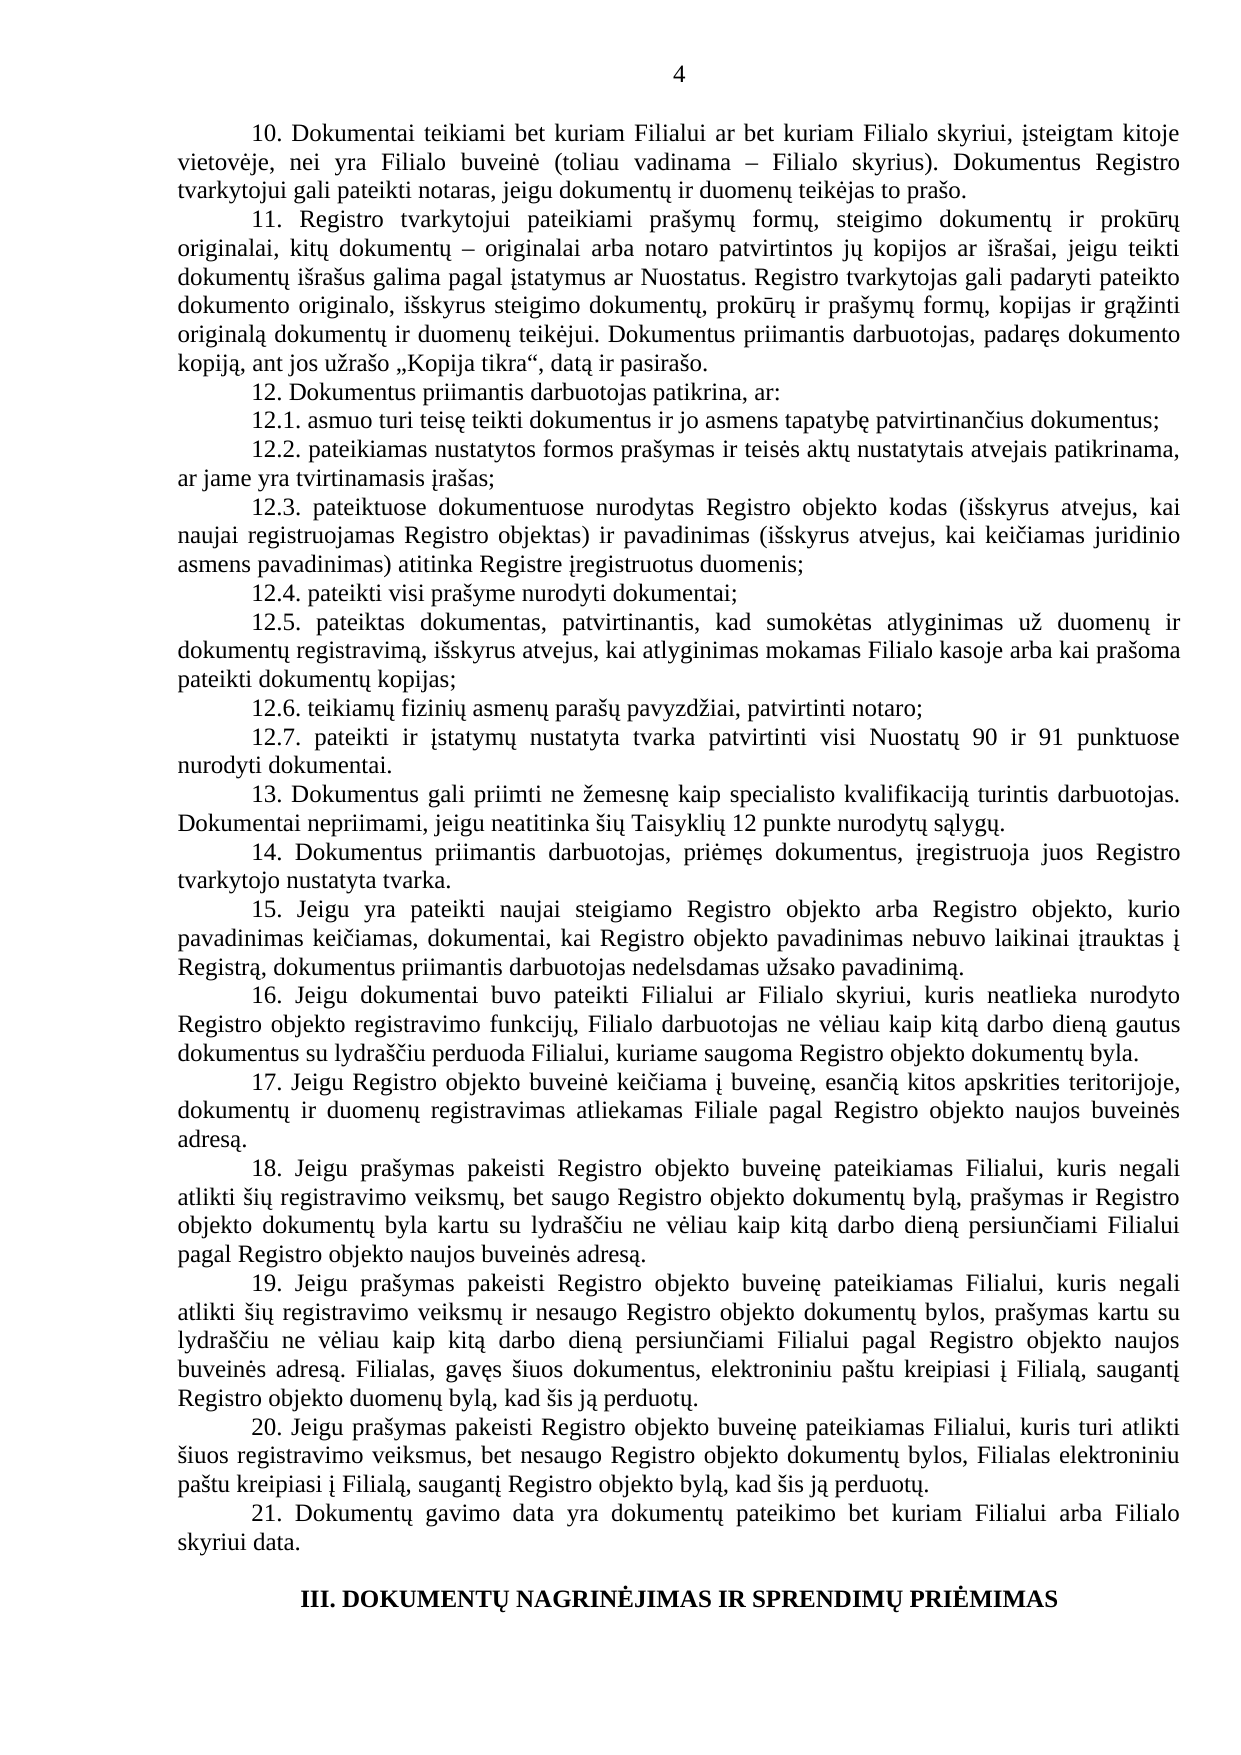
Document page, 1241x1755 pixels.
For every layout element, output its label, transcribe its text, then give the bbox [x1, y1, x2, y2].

text 14. Dokumentus priimantis darbuotojas, priėmęs dokumentus, įregistruoja juos Registro tvarkytojo nustatyta tvarka. [177, 837, 1181, 894]
text 10. Dokumentai teikiami bet kuriam Filialui ar bet kuriam Filialo skyriui, įsteigtam kitoje vietovėje, nei yra Filialo buveinė (toliau vadinama – Filialo skyrius). Dokumentus Registro tvarkytojui gali pateikti notaras, jeigu dokumentų ir duomenų teikėjas to prašo. [177, 118, 1181, 204]
text 16. Jeigu dokumentai buvo pateikti Filialui ar Filialo skyriui, kuris neatlieka nurodyto Registro objekto registravimo funkcijų, Filialo darbuotojas ne vėliau kaip kitą darbo dieną gautus dokumentus su lydraščiu perduoda Filialui, kuriame saugoma Registro objekto dokumentų byla. [177, 981, 1181, 1067]
text 15. Jeigu yra pateikti naujai steigiamo Registro objekto arba Registro objekto, kurio pavadinimas keičiamas, dokumentai, kai Registro objekto pavadinimas nebuvo laikinai įtrauktas į Registrą, dokumentus priimantis darbuotojas nedelsdamas užsako pavadinimą. [177, 894, 1181, 981]
text 17. Jeigu Registro objekto buveinė keičiama į buveinę, esančią kitos apskrities teritorijoje, dokumentų ir duomenų registravimas atliekamas Filiale pagal Registro objekto naujos buveinės adresą. [177, 1067, 1181, 1153]
text 12.2. pateikiamas nustatytos formos prašymas ir teisės aktų nustatytais atvejais patikrinama, ar jame yra tvirtinamasis įrašas; [177, 434, 1181, 492]
text 21. Dokumentų gavimo data yra dokumentų pateikimo bet kuriam Filialui arba Filialo skyriui data. [177, 1498, 1181, 1556]
text 12.7. pateikti ir įstatymų nustatyta tvarka patvirtinti visi Nuostatų 90 ir 91 punktuose nurodyti dokumentai. [177, 722, 1181, 779]
text 18. Jeigu prašymas pakeisti Registro objekto buveinę pateikiamas Filialui, kuris negali atlikti šių registravimo veiksmų, bet saugo Registro objekto dokumentų bylą, prašymas ir Registro objekto dokumentų byla kartu su lydraščiu ne vėliau kaip kitą darbo dieną persiunčiami Filialui pagal Registro objekto naujos buveinės adresą. [177, 1153, 1181, 1268]
text III. DOKUMENTŲ NAGRINĖJIMAS IR SPRENDIMŲ PRIĖMIMAS [177, 1584, 1181, 1613]
text 11. Registro tvarkytojui pateikiami prašymų formų, steigimo dokumentų ir prokūrų originalai, kitų dokumentų – originalai arba notaro patvirtintos jų kopijos ar išrašai, jeigu teikti dokumentų išrašus galima pagal įstatymus ar Nuostatus. Registro tvarkytojas gali padaryti pateikto dokumento originalo, išskyrus steigimo dokumentų, prokūrų ir prašymų formų, kopijas ir grąžinti originalą dokumentų ir duomenų teikėjui. Dokumentus priimantis darbuotojas, padaręs dokumento kopiją, ant jos užrašo „Kopija tikra“, datą ir pasirašo. [177, 204, 1181, 377]
text 12.6. teikiamų fizinių asmenų parašų pavyzdžiai, patvirtinti notaro; [177, 693, 1181, 722]
text 12.3. pateiktuose dokumentuose nurodytas Registro objekto kodas (išskyrus atvejus, kai naujai registruojamas Registro objektas) ir pavadinimas (išskyrus atvejus, kai keičiamas juridinio asmens pavadinimas) atitinka Registre įregistruotus duomenis; [177, 492, 1181, 578]
text 20. Jeigu prašymas pakeisti Registro objekto buveinę pateikiamas Filialui, kuris turi atlikti šiuos registravimo veiksmus, bet nesaugo Registro objekto dokumentų bylos, Filialas elektroniniu paštu kreipiasi į Filialą, saugantį Registro objekto bylą, kad šis ją perduotų. [177, 1412, 1181, 1498]
text 12.5. pateiktas dokumentas, patvirtinantis, kad sumokėtas atlyginimas už duomenų ir dokumentų registravimą, išskyrus atvejus, kai atlyginimas mokamas Filialo kasoje arba kai prašoma pateikti dokumentų kopijas; [177, 607, 1181, 693]
text 13. Dokumentus gali priimti ne žemesnę kaip specialisto kvalifikaciją turintis darbuotojas. Dokumentai nepriimami, jeigu neatitinka šių Taisyklių 12 punkte nurodytų sąlygų. [177, 779, 1181, 837]
text 12.4. pateikti visi prašyme nurodyti dokumentai; [177, 578, 1181, 607]
text 12.1. asmuo turi teisę teikti dokumentus ir jo asmens tapatybę patvirtinančius dokumentus; [177, 406, 1181, 434]
text 12. Dokumentus priimantis darbuotojas patikrina, ar: [177, 377, 1181, 406]
text 19. Jeigu prašymas pakeisti Registro objekto buveinę pateikiamas Filialui, kuris negali atlikti šių registravimo veiksmų ir nesaugo Registro objekto dokumentų bylos, prašymas kartu su lydraščiu ne vėliau kaip kitą darbo dieną persiunčiami Filialui pagal Registro objekto naujos buveinės adresą. Filialas, gavęs šiuos dokumentus, elektroniniu paštu kreipiasi į Filialą, saugantį Registro objekto duomenų bylą, kad šis ją perduotų. [177, 1268, 1181, 1412]
